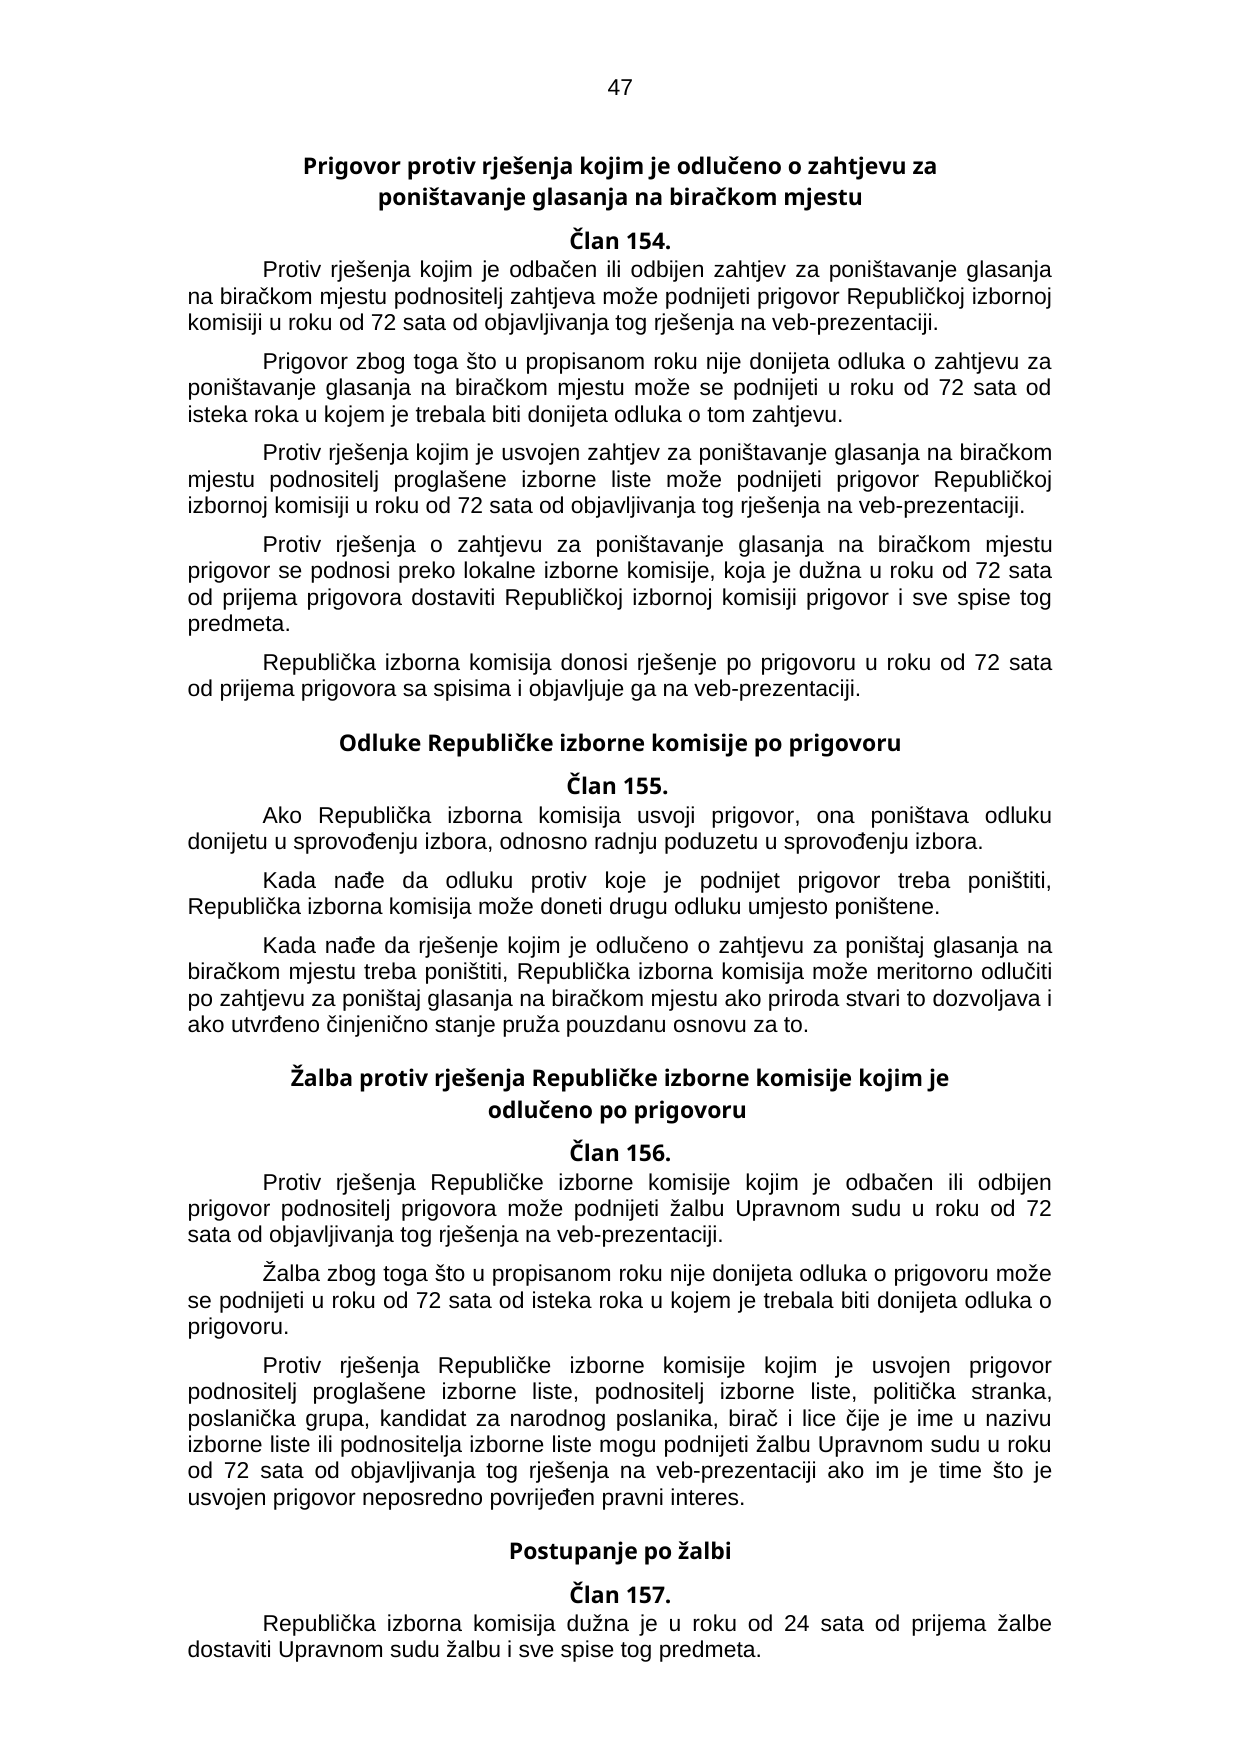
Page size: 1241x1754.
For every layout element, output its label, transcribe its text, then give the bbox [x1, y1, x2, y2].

text Prigovor protiv rješenja kojim je odlučeno o zahtjevu za poništavanje glasanja na biračkom mjestu [262, 150, 978, 212]
text Republička izborna komisija dužna je u roku od 24 sata od prijema žalbe dostaviti Upravnom sudu žalbu i sve spise tog predmeta. [187, 1610, 1053, 1663]
text Protiv rješenja kojim je odbačen ili odbijen zahtjev za poništavanje glasanja na biračkom mjestu podnositelj zahtjeva može podnijeti prigovor Republičkoj izbornoj komisiji u roku od 72 sata od objavljivanja tog rješenja na veb-prezentaciji. [187, 256, 1053, 335]
text Postupanje po žalbi [262, 1535, 978, 1566]
text Žalba protiv rješenja Republičke izborne komisije kojim je odlučeno po prigovoru [262, 1062, 978, 1125]
text Član 155. [262, 770, 978, 802]
text Kada nađe da odluku protiv koje je podnijet prigovor treba poništiti, Republička izborna komisija može doneti drugu odluku umjesto poništene. [187, 867, 1053, 919]
text Protiv rješenja Republičke izborne komisije kojim je odbačen ili odbijen prigovor podnositelj prigovora može podnijeti žalbu Upravnom sudu u roku od 72 sata od objavljivanja tog rješenja na veb-prezentaciji. [187, 1169, 1053, 1248]
text Republička izborna komisija donosi rješenje po prigovoru u roku od 72 sata od prijema prigovora sa spisima i objavljuje ga na veb-prezentaciji. [187, 649, 1053, 702]
text Protiv rješenja kojim je usvojen zahtjev za poništavanje glasanja na biračkom mjestu podnositelj proglašene izborne liste može podnijeti prigovor Republičkoj izbornoj komisiji u roku od 72 sata od objavljivanja tog rješenja na veb-prezentaciji. [187, 439, 1053, 518]
text Žalba zbog toga što u propisanom roku nije donijeta odluka o prigovoru može se podnijeti u roku od 72 sata od isteka roka u kojem je trebala biti donijeta odluka o prigovoru. [187, 1260, 1053, 1339]
text Protiv rješenja o zahtjevu za poništavanje glasanja na biračkom mjestu prigovor se podnosi preko lokalne izborne komisije, koja je dužna u roku od 72 sata od prijema prigovora dostaviti Republičkoj izbornoj komisiji prigovor i sve spise tog predmeta. [187, 531, 1053, 636]
text Član 154. [262, 225, 978, 256]
text Odluke Republičke izborne komisije po prigovoru [262, 727, 978, 758]
text Član 157. [262, 1579, 978, 1610]
text Kada nađe da rješenje kojim je odlučeno o zahtjevu za poništaj glasanja na biračkom mjestu treba poništiti, Republička izborna komisija može meritorno odlučiti po zahtjevu za poništaj glasanja na biračkom mjestu ako priroda stvari to dozvoljava i ako utvrđeno činjenično stanje pruža pouzdanu osnovu za to. [187, 932, 1053, 1037]
text Ako Republička izborna komisija usvoji prigovor, ona poništava odluku donijetu u sprovođenju izbora, odnosno radnju poduzetu u sprovođenju izbora. [187, 802, 1053, 854]
text Protiv rješenja Republičke izborne komisije kojim je usvojen prigovor podnositelj proglašene izborne liste, podnositelj izborne liste, politička stranka, poslanička grupa, kandidat za narodnog poslanika, birač i lice čije je ime u nazivu izborne liste ili podnositelja izborne liste mogu podnijeti žalbu Upravnom sudu u roku od 72 sata od objavljivanja tog rješenja na veb-prezentaciji ako im je time što je usvojen prigovor neposredno povrijeđen pravni interes. [187, 1352, 1053, 1510]
text Član 156. [262, 1137, 978, 1169]
text Prigovor zbog toga što u propisanom roku nije donijeta odluka o zahtjevu za poništavanje glasanja na biračkom mjestu može se podnijeti u roku od 72 sata od isteka roka u kojem je trebala biti donijeta odluka o tom zahtjevu. [187, 348, 1053, 427]
